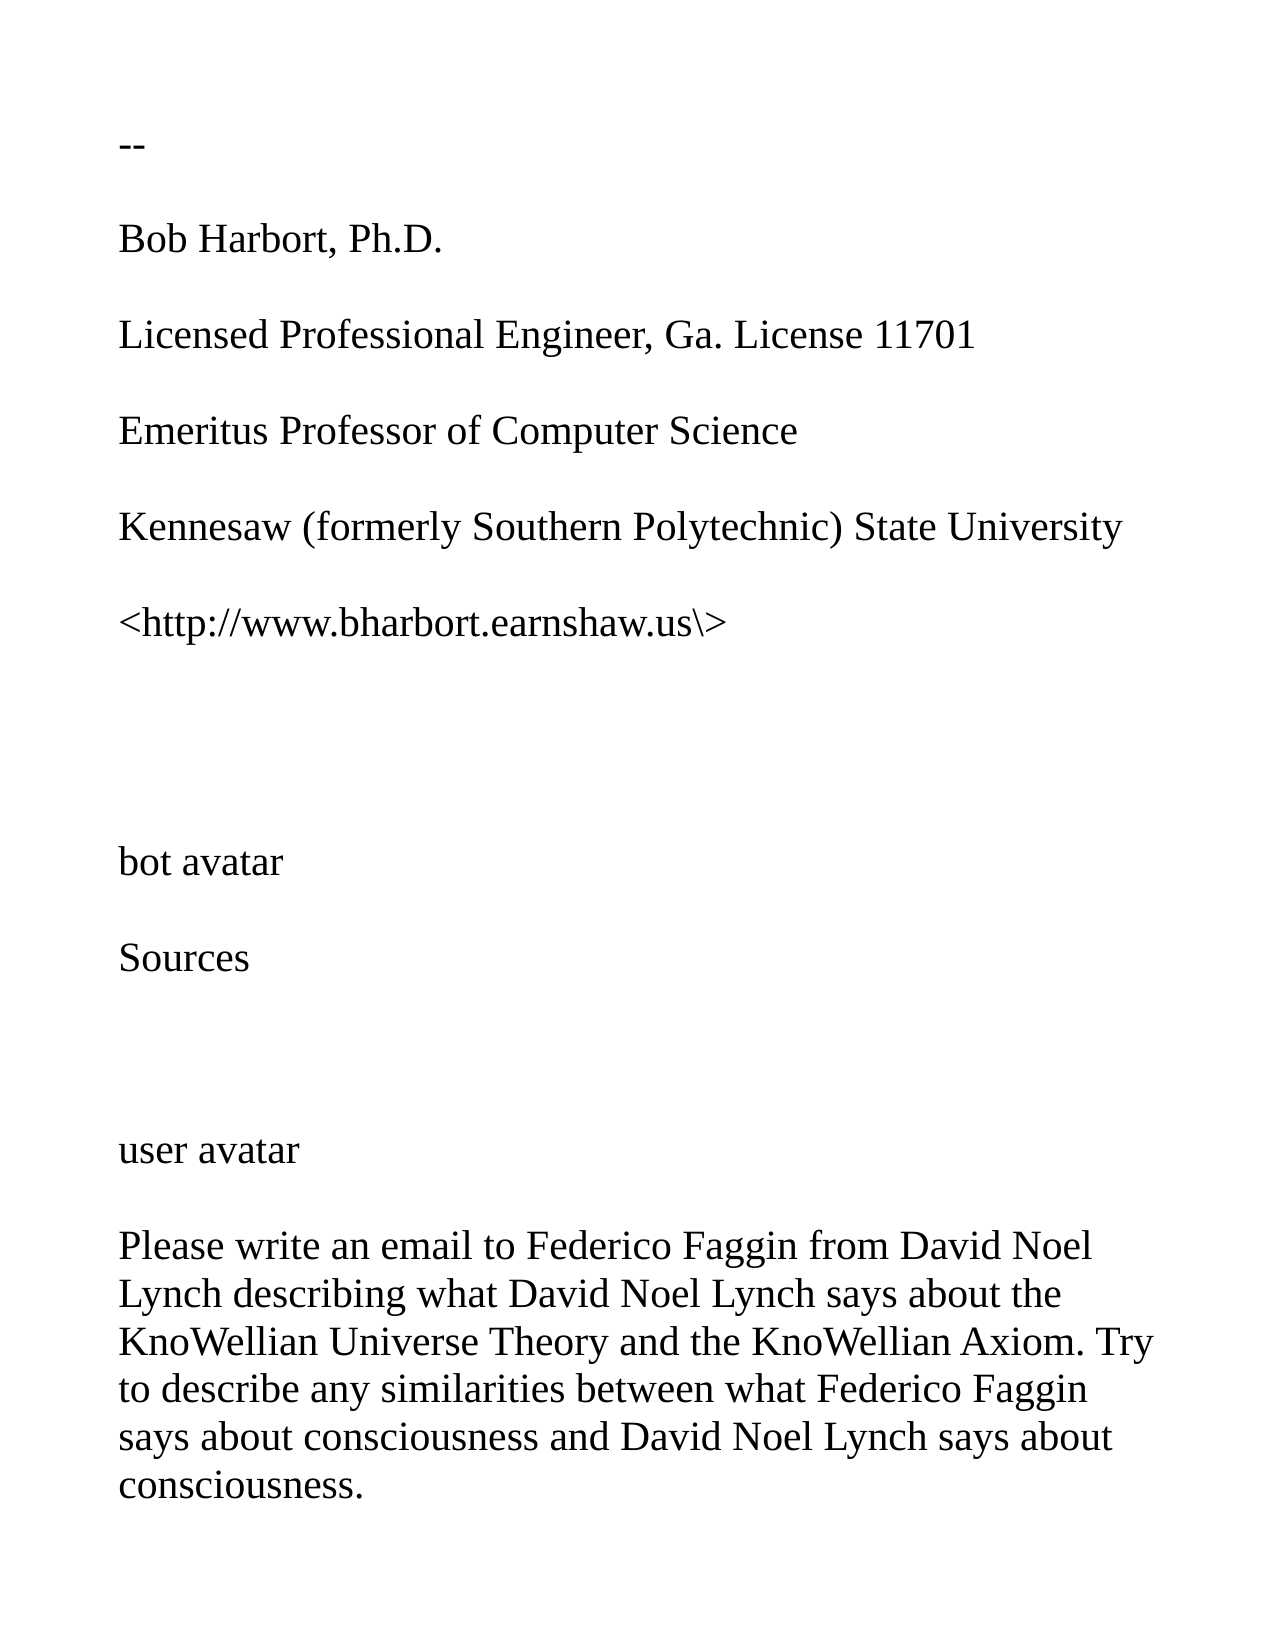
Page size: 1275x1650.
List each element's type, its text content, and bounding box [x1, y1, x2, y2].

text user avatar [118, 1124, 1157, 1172]
text Emeritus Professor of Computer Science [118, 406, 1157, 453]
text Bob Harbort, Ph.D. [118, 214, 1157, 262]
text Kennesaw (formerly Southern Polytechnic) State University [118, 501, 1157, 549]
text Sources [118, 933, 1157, 981]
text Please write an email to Federico Faggin from David Noel Lynch describing what David Noel Lynch says about the KnoWellian Universe Theory and the KnoWellian Axiom. Try to describe any similarities between what Federico Faggin says about consciousness and David Noel Lynch says about consciousness. [118, 1220, 1157, 1508]
text -- [118, 118, 1157, 166]
text Licensed Professional Engineer, Ga. License 11701 [118, 310, 1157, 358]
text <http://www.bharbort.earnshaw.us\> [118, 597, 1157, 645]
text bot avatar [118, 837, 1157, 885]
